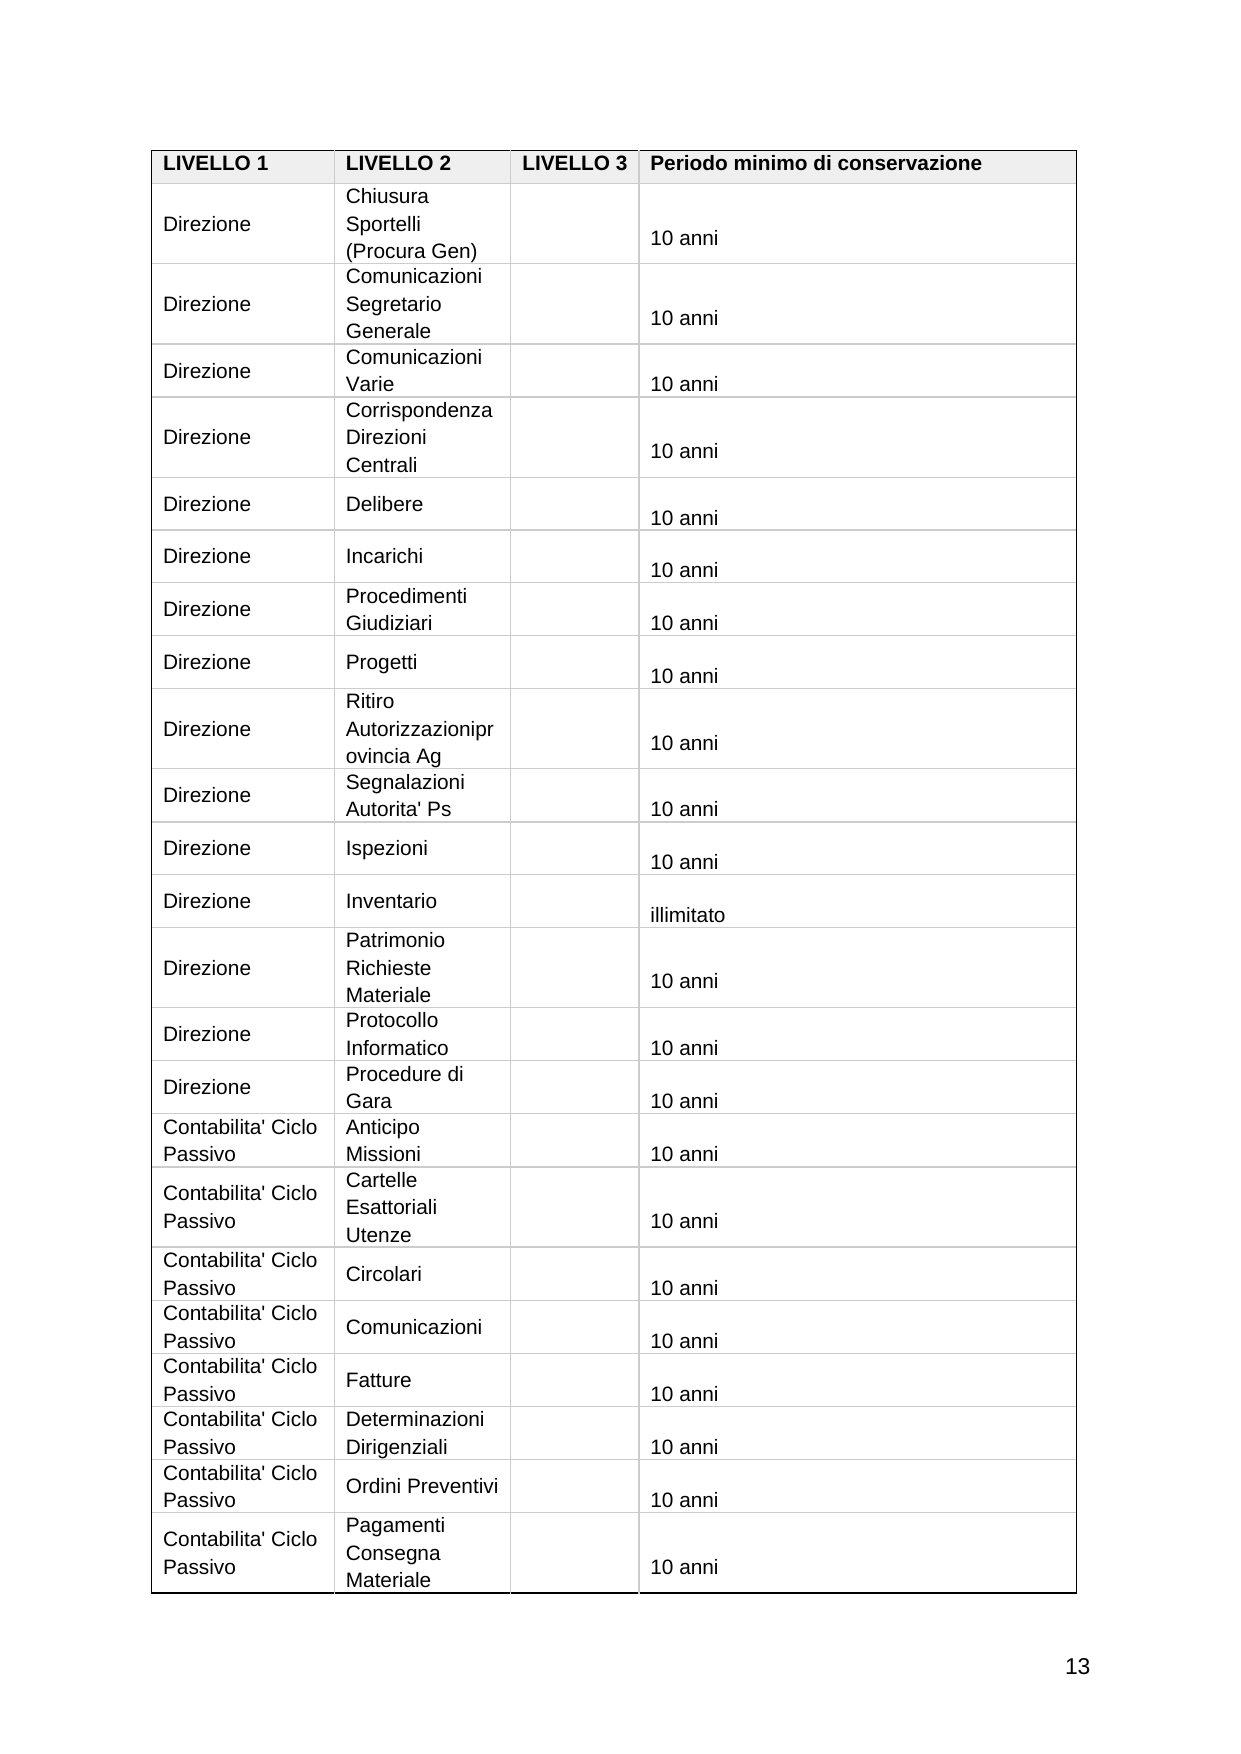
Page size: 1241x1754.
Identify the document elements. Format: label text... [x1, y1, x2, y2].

table_cell 10 anni [640, 184, 1076, 263]
table_cell Contabilita' Ciclo Passivo [152, 1168, 334, 1246]
table_cell 10 anni [640, 1354, 1076, 1406]
table_cell 10 anni [640, 531, 1076, 582]
table_cell Direzione [152, 928, 334, 1007]
table_cell Direzione [152, 345, 334, 396]
table_cell Ispezioni [335, 823, 510, 874]
table_cell [511, 1513, 638, 1592]
table_cell 10 anni [640, 1460, 1076, 1512]
table_header LIVELLO 3 [511, 151, 638, 183]
table_cell [511, 823, 638, 874]
table_cell 10 anni [640, 264, 1076, 343]
table_cell Patrimonio Richieste Materiale [335, 928, 510, 1007]
table_cell Progetti [335, 636, 510, 688]
table_cell Direzione [152, 1061, 334, 1113]
table_cell 10 anni [640, 583, 1076, 635]
table_cell [511, 264, 638, 343]
table_cell Inventario [335, 875, 510, 927]
table_cell Direzione [152, 875, 334, 927]
table_cell [511, 769, 638, 821]
table_cell [511, 1354, 638, 1406]
table_cell Direzione [152, 478, 334, 529]
table_cell Contabilita' Ciclo Passivo [152, 1301, 334, 1353]
table_cell Procedimenti Giudiziari [335, 583, 510, 635]
table_cell [511, 1168, 638, 1246]
table_cell Chiusura Sportelli (Procura Gen) [335, 184, 510, 263]
table_cell Contabilita' Ciclo Passivo [152, 1354, 334, 1406]
table_cell 10 anni [640, 398, 1076, 477]
table_cell [511, 636, 638, 688]
table_cell Direzione [152, 531, 334, 582]
table_cell Circolari [335, 1248, 510, 1299]
table_cell [511, 1407, 638, 1459]
table_cell [511, 1061, 638, 1113]
table_cell Direzione [152, 398, 334, 477]
table_cell [511, 1114, 638, 1166]
table_cell illimitato [640, 875, 1076, 927]
table_cell Contabilita' Ciclo Passivo [152, 1513, 334, 1592]
table_cell 10 anni [640, 636, 1076, 688]
table_cell Contabilita' Ciclo Passivo [152, 1407, 334, 1459]
table_cell Direzione [152, 769, 334, 821]
table_cell Incarichi [335, 531, 510, 582]
table_cell Contabilita' Ciclo Passivo [152, 1460, 334, 1512]
table_cell [511, 875, 638, 927]
table_header Periodo minimo di conservazione [640, 151, 1076, 183]
table_cell Fatture [335, 1354, 510, 1406]
table_cell 10 anni [640, 1168, 1076, 1246]
table_cell Determinazioni Dirigenziali [335, 1407, 510, 1459]
table_cell Comunicazioni Varie [335, 345, 510, 396]
table_header LIVELLO 1 [152, 151, 334, 183]
table_cell [511, 1248, 638, 1299]
table_cell 10 anni [640, 928, 1076, 1007]
table_cell Contabilita' Ciclo Passivo [152, 1114, 334, 1166]
table_cell Direzione [152, 264, 334, 343]
table_cell Direzione [152, 636, 334, 688]
table_cell Corrispondenza Direzioni Centrali [335, 398, 510, 477]
table_cell 10 anni [640, 769, 1076, 821]
table_cell [511, 398, 638, 477]
table_cell [511, 689, 638, 768]
table_cell [511, 583, 638, 635]
table_cell Protocollo Informatico [335, 1008, 510, 1060]
table_cell 10 anni [640, 1248, 1076, 1299]
table_cell [511, 345, 638, 396]
table_cell Pagamenti Consegna Materiale [335, 1513, 510, 1592]
table_cell Direzione [152, 583, 334, 635]
table_cell 10 anni [640, 1513, 1076, 1592]
table_cell Comunicazioni [335, 1301, 510, 1353]
table_cell Delibere [335, 478, 510, 529]
table_cell Procedure di Gara [335, 1061, 510, 1113]
table_cell 10 anni [640, 1008, 1076, 1060]
table_cell 10 anni [640, 1114, 1076, 1166]
table_cell Direzione [152, 184, 334, 263]
table_cell Anticipo Missioni [335, 1114, 510, 1166]
table_cell [511, 928, 638, 1007]
table_cell Ordini Preventivi [335, 1460, 510, 1512]
table_cell 10 anni [640, 478, 1076, 529]
table_cell Direzione [152, 689, 334, 768]
table_cell [511, 478, 638, 529]
table_cell [511, 1008, 638, 1060]
table_cell Comunicazioni Segretario Generale [335, 264, 510, 343]
table_cell 10 anni [640, 1407, 1076, 1459]
table_cell Cartelle Esattoriali Utenze [335, 1168, 510, 1246]
table_cell Ritiro Autorizzazioniprovincia Ag [335, 689, 510, 768]
table_cell Segnalazioni Autorita' Ps [335, 769, 510, 821]
table_cell 10 anni [640, 689, 1076, 768]
table_cell 10 anni [640, 345, 1076, 396]
table_cell [511, 184, 638, 263]
table_cell [511, 1460, 638, 1512]
table_header LIVELLO 2 [335, 151, 510, 183]
table_cell 10 anni [640, 1061, 1076, 1113]
table_cell [511, 1301, 638, 1353]
table_cell [511, 531, 638, 582]
table_cell Direzione [152, 823, 334, 874]
table_cell Direzione [152, 1008, 334, 1060]
table_cell 10 anni [640, 823, 1076, 874]
table_cell Contabilita' Ciclo Passivo [152, 1248, 334, 1299]
table_cell 10 anni [640, 1301, 1076, 1353]
